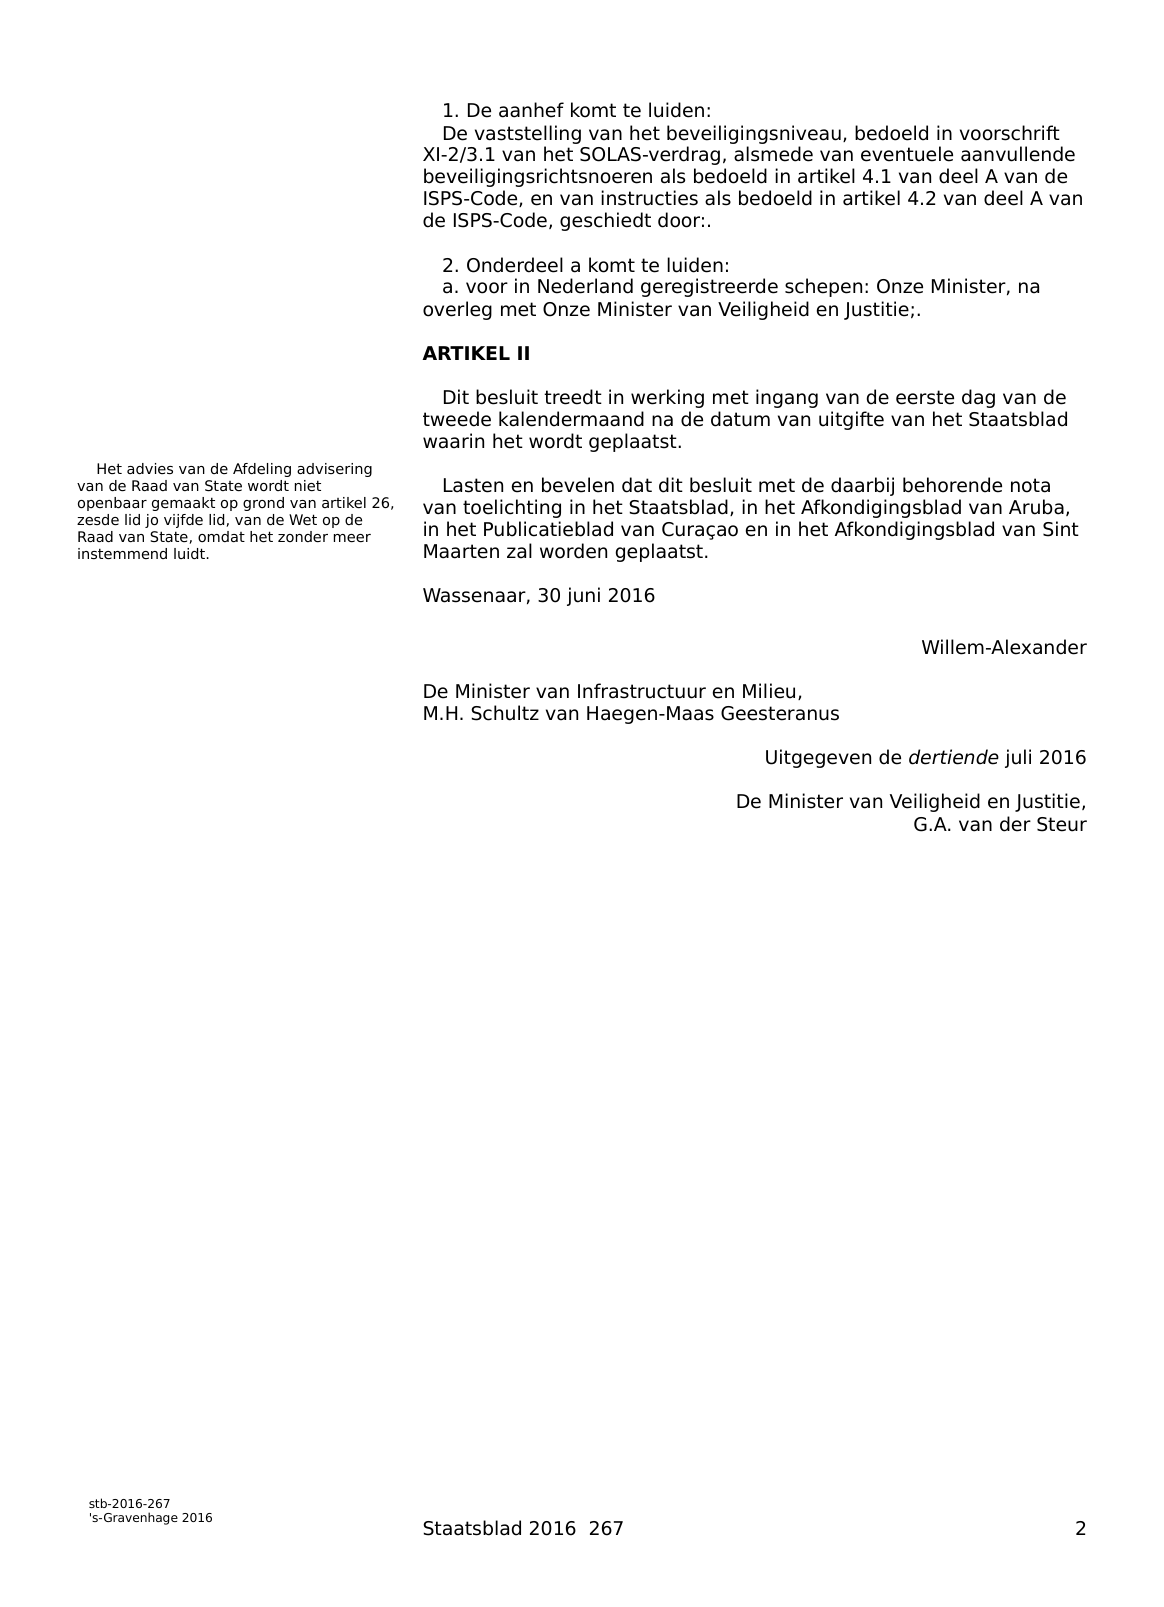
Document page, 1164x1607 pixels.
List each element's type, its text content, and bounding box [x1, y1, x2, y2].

text Uitgegeven de dertiende juli 2016 [422, 747, 1087, 769]
text De Minister van Infrastructuur en Milieu, M.H. Schultz van Haegen-Maas Geesteranus [422, 681, 1087, 725]
text De vaststelling van het beveiligingsniveau, bedoeld in voorschrift XI-2/3.1 van het SOLAS-verdrag, alsmede van eventuele aanvullende beveiligingsrichtsnoeren als bedoeld in artikel 4.1 van deel A van de ISPS-Code, en van instructies als bedoeld in artikel 4.2 van deel A van de ISPS-Code, geschiedt door:. [422, 122, 1087, 232]
text 1. De aanhef komt te luiden: [422, 100, 1087, 122]
text a. voor in Nederland geregistreerde schepen: Onze Minister, na overleg met Onze Minister van Veiligheid en Justitie;. [422, 276, 1087, 320]
text 2. Onderdeel a komt te luiden: [422, 254, 1087, 276]
text 's-Gravenhage 2016 [88, 1511, 323, 1525]
text De Minister van Veiligheid en Justitie, G.A. van der Steur [422, 791, 1087, 835]
text Het advies van de Afdeling advisering van de Raad van State wordt niet openbaar gemaakt op grond van artikel 26, zesde lid jo vijfde lid, van de Wet op de Raad van State, omdat het zonder meer instemmend luidt. [77, 461, 396, 563]
text stb-2016-267 [88, 1497, 323, 1511]
text Wassenaar, 30 juni 2016 [422, 585, 1087, 607]
text Willem-Alexander [422, 637, 1087, 659]
text Lasten en bevelen dat dit besluit met de daarbij behorende nota van toelichting in het Staatsblad, in het Afkondigingsblad van Aruba, in het Publicatieblad van Curaçao en in het Afkondigingsblad van Sint Maarten zal worden geplaatst. [422, 475, 1087, 563]
text Dit besluit treedt in werking met ingang van de eerste dag van de tweede kalendermaand na de datum van uitgifte van het Staatsblad waarin het wordt geplaatst. [422, 387, 1087, 453]
subtitle ARTIKEL II [422, 343, 1087, 364]
